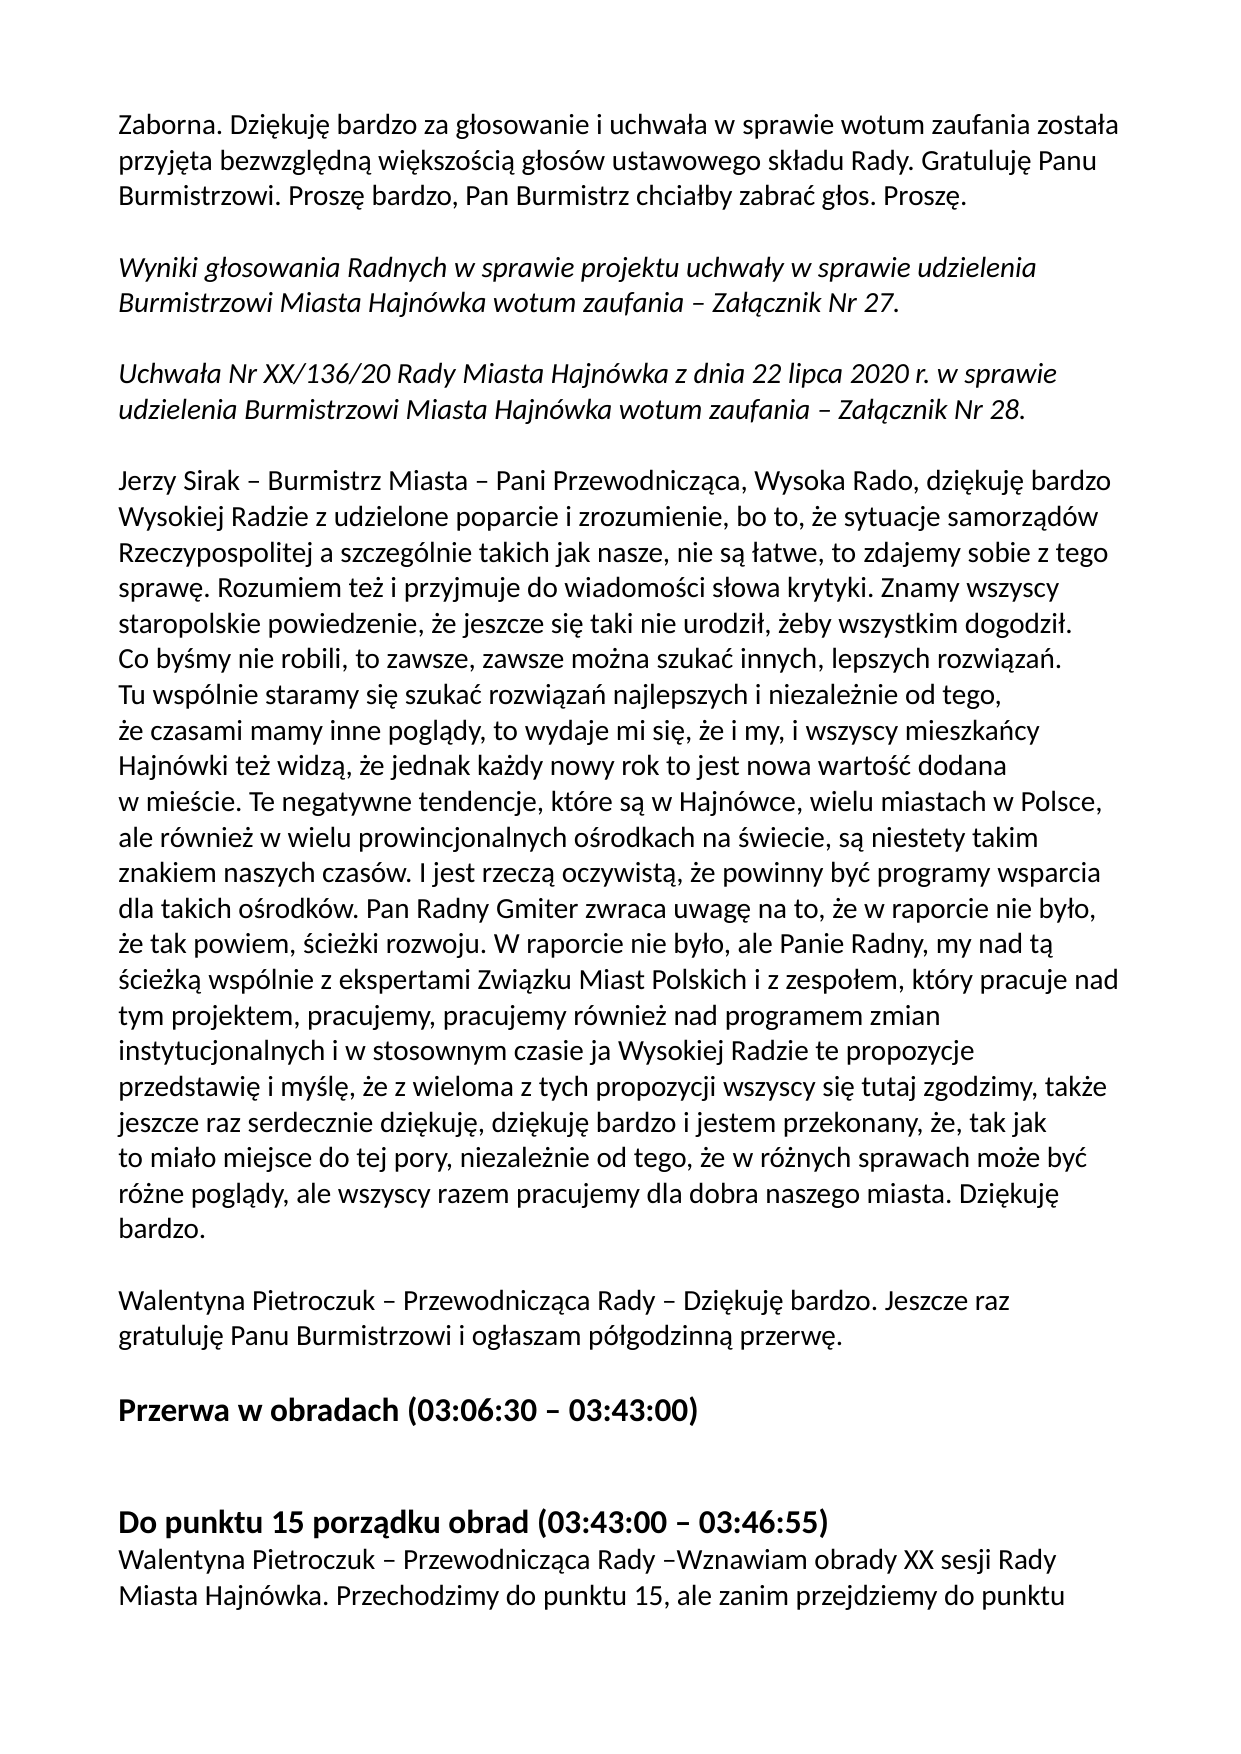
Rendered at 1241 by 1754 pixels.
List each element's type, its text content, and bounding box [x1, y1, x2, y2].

text Jerzy Sirak – Burmistrz Miasta – Pani Przewodnicząca, Wysoka Rado, dziękuję bardzo Wysokiej Radzie z udzielone poparcie i zrozumienie, bo to, że sytuacje samorządów Rzeczypospolitej a szczególnie takich jak nasze, nie są łatwe, to zdajemy sobie z tego sprawę. Rozumiem też i przyjmuje do wiadomości słowa krytyki. Znamy wszyscy staropolskie powiedzenie, że jeszcze się taki nie urodził, żeby wszystkim dogodził. Co byśmy nie robili, to zawsze, zawsze można szukać innych, lepszych rozwiązań. Tu wspólnie staramy się szukać rozwiązań najlepszych i niezależnie od tego, że czasami mamy inne poglądy, to wydaje mi się, że i my, i wszyscy mieszkańcy Hajnówki też widzą, że jednak każdy nowy rok to jest nowa wartość dodana w mieście. Te negatywne tendencje, które są w Hajnówce, wielu miastach w Polsce, ale również w wielu prowincjonalnych ośrodkach na świecie, są niestety takim znakiem naszych czasów. I jest rzeczą oczywistą, że powinny być programy wsparcia dla takich ośrodków. Pan Radny Gmiter zwraca uwagę na to, że w raporcie nie było, że tak powiem, ścieżki rozwoju. W raporcie nie było, ale Panie Radny, my nad tą ścieżką wspólnie z ekspertami Związku Miast Polskich i z zespołem, który pracuje nad tym projektem, pracujemy, pracujemy również nad programem zmian instytucjonalnych i w stosownym czasie ja Wysokiej Radzie te propozycje przedstawię i myślę, że z wieloma z tych propozycji wszyscy się tutaj zgodzimy, także jeszcze raz serdecznie dziękuję, dziękuję bardzo i jestem przekonany, że, tak jak to miało miejsce do tej pory, niezależnie od tego, że w różnych sprawach może być różne poglądy, ale wszyscy razem pracujemy dla dobra naszego miasta. Dziękuję bardzo. [118, 462, 1122, 1246]
subtitle Do punktu 15 porządku obrad (03:43:00 – 03:46:55) [118, 1501, 1122, 1541]
text Wyniki głosowania Radnych w sprawie projektu uchwały w sprawie udzielenia Burmistrzowi Miasta Hajnówka wotum zaufania – Załącznik Nr 27. [118, 249, 1122, 320]
subtitle Przerwa w obradach (03:06:30 – 03:43:00) [118, 1389, 1122, 1429]
text Uchwała Nr XX/136/20 Rady Miasta Hajnówka z dnia 22 lipca 2020 r. w sprawie udzielenia Burmistrzowi Miasta Hajnówka wotum zaufania – Załącznik Nr 28. [118, 356, 1122, 427]
text Zaborna. Dziękuję bardzo za głosowanie i uchwała w sprawie wotum zaufania została przyjęta bezwzględną większością głosów ustawowego składu Rady. Gratuluję Panu Burmistrzowi. Proszę bardzo, Pan Burmistrz chciałby zabrać głos. Proszę. [118, 106, 1122, 213]
text Walentyna Pietroczuk – Przewodnicząca Rady –Wznawiam obrady XX sesji Rady Miasta Hajnówka. Przechodzimy do punktu 15, ale zanim przejdziemy do punktu [118, 1541, 1122, 1613]
text Walentyna Pietroczuk – Przewodnicząca Rady – Dziękuję bardzo. Jeszcze raz gratuluję Panu Burmistrzowi i ogłaszam półgodzinną przerwę. [118, 1282, 1122, 1353]
